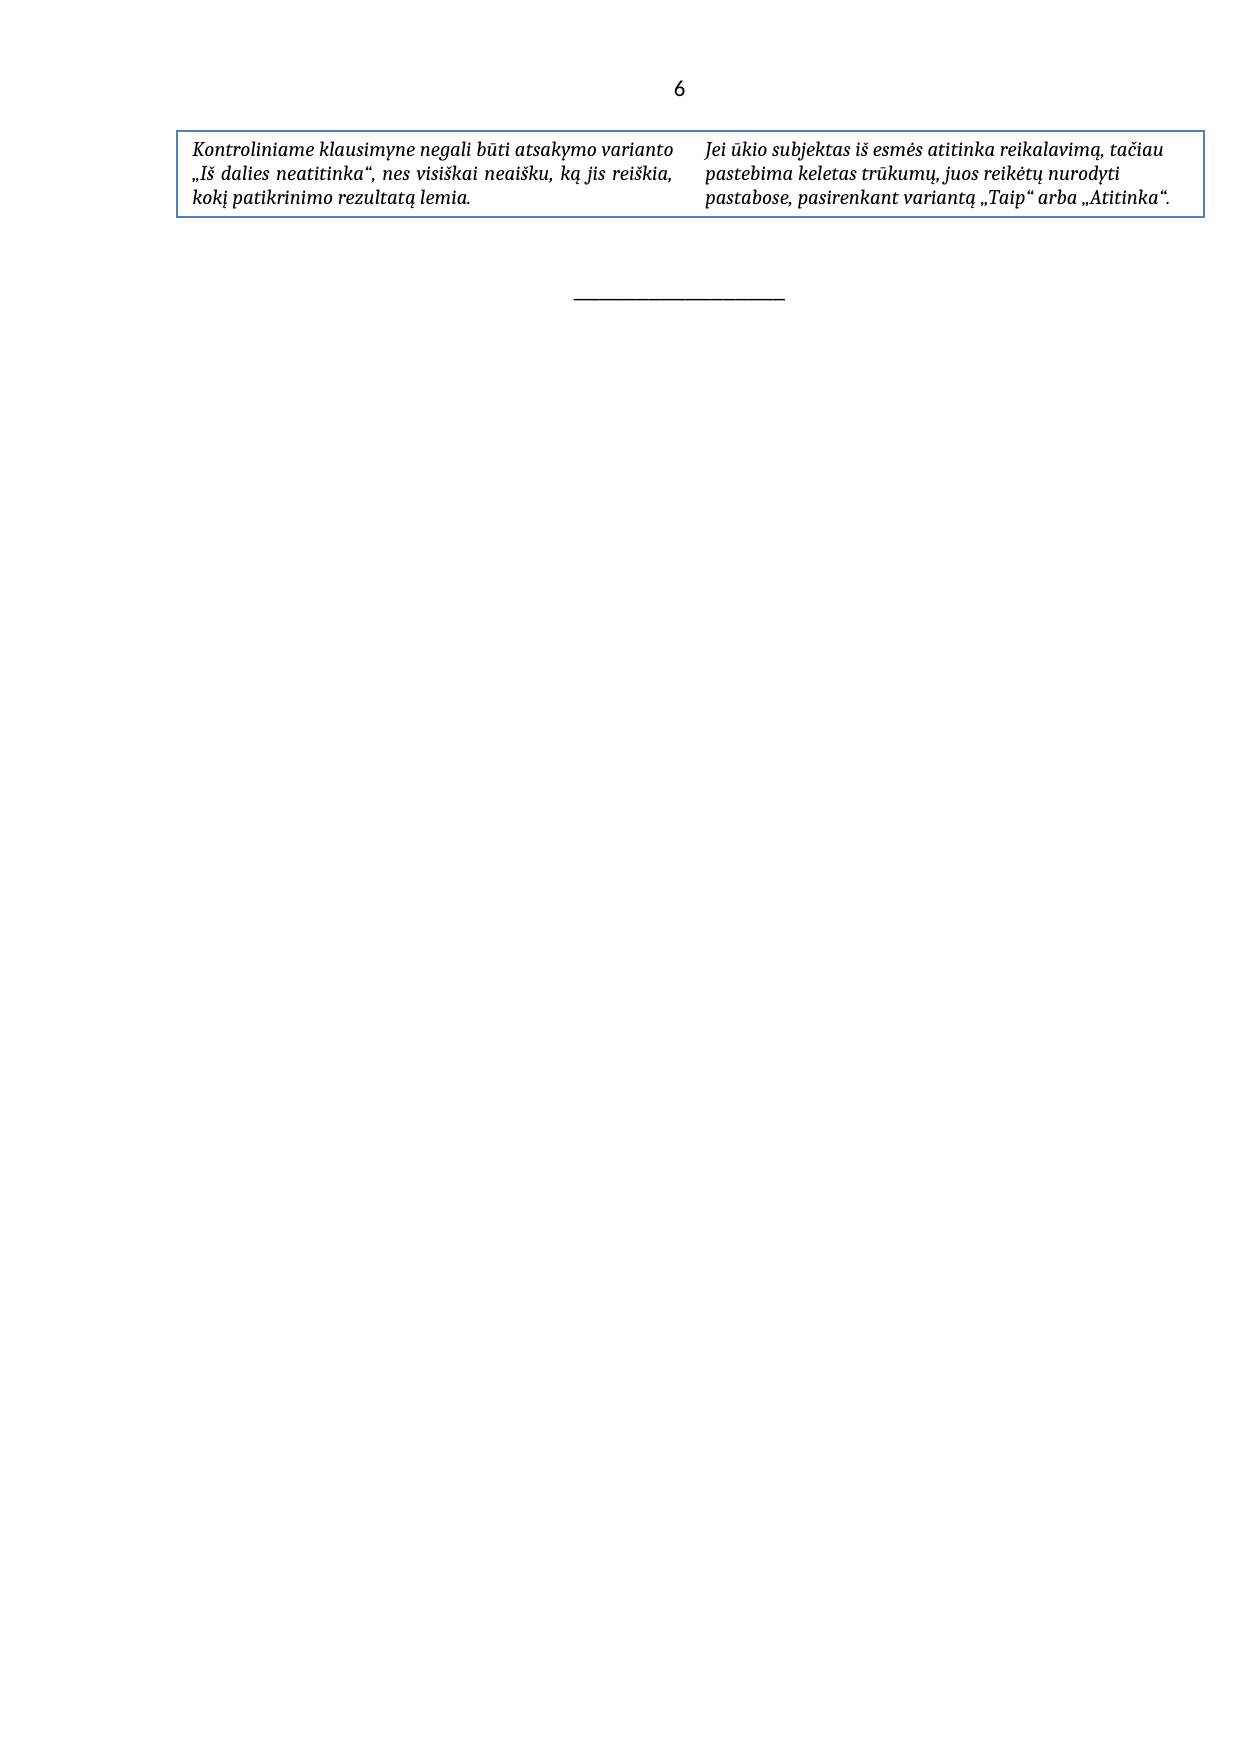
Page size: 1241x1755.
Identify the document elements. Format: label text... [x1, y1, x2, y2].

table_cell Kontroliniame klausimyne negali būti atsakymo varianto „Iš dalies neatitinka“, nes visiškai neaišku, ką jis reiškia, kokį patikrinimo rezultatą lemia. [178, 132, 690, 216]
table_cell Jei ūkio subjektas iš esmės atitinka reikalavimą, tačiau pastebima keletas trūkumų, juos reikėtų nurodyti pastabose, pasirenkant variantą „Taip“ arba „Atitinka“. [690, 132, 1203, 216]
text _________________ [177, 273, 1181, 304]
